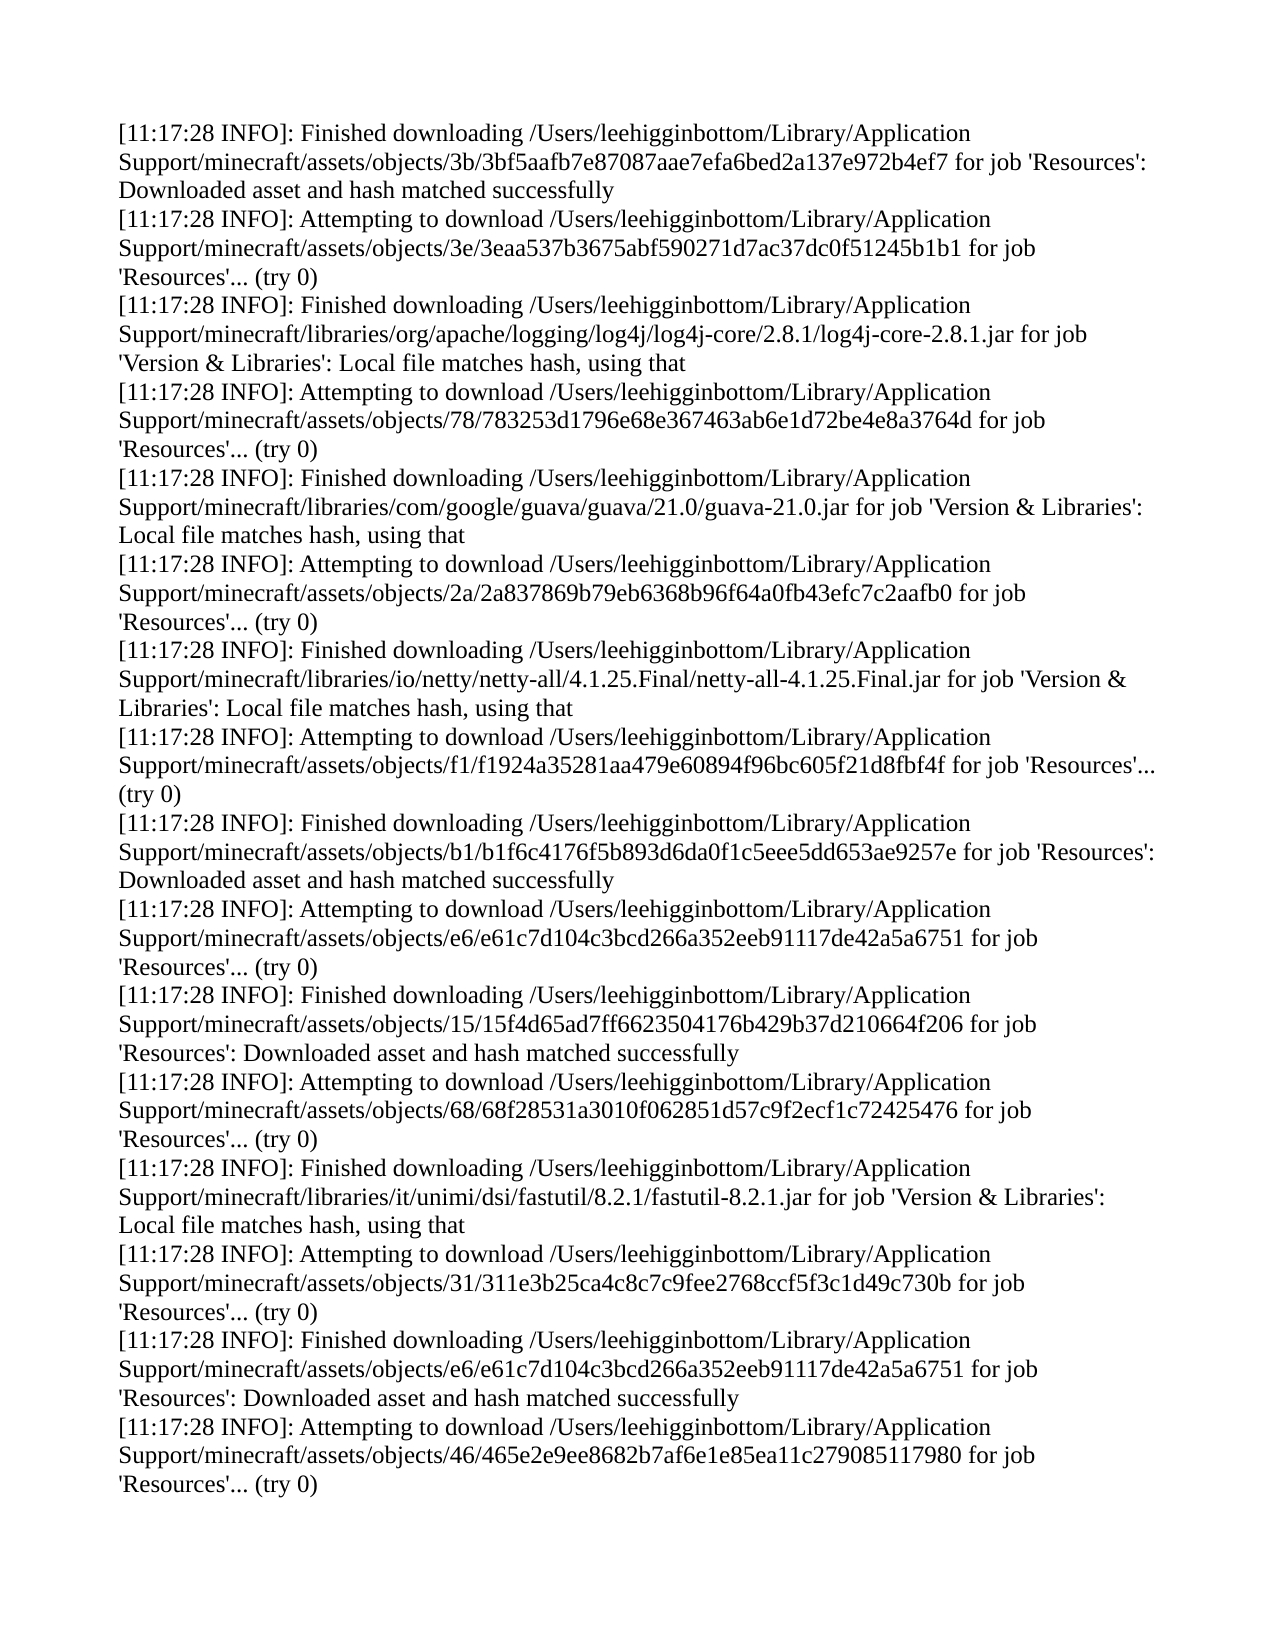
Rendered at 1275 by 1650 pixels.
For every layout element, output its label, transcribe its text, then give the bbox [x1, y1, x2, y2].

text [11:17:28 INFO]: Attempting to download /Users/leehigginbottom/Library/Application Support/minecraft/assets/objects/78/783253d1796e68e367463ab6e1d72be4e8a3764d for job 'Resources'... (try 0) [118, 377, 1157, 463]
text [11:17:28 INFO]: Finished downloading /Users/leehigginbottom/Library/Application Support/minecraft/assets/objects/b1/b1f6c4176f5b893d6da0f1c5eee5dd653ae9257e for job 'Resources': Downloaded asset and hash matched successfully [118, 808, 1157, 894]
text [11:17:28 INFO]: Attempting to download /Users/leehigginbottom/Library/Application Support/minecraft/assets/objects/31/311e3b25ca4c8c7c9fee2768ccf5f3c1d49c730b for job 'Resources'... (try 0) [118, 1239, 1157, 1326]
text [11:17:28 INFO]: Finished downloading /Users/leehigginbottom/Library/Application Support/minecraft/assets/objects/15/15f4d65ad7ff6623504176b429b37d210664f206 for job 'Resources': Downloaded asset and hash matched successfully [118, 981, 1157, 1067]
text [11:17:28 INFO]: Finished downloading /Users/leehigginbottom/Library/Application Support/minecraft/assets/objects/e6/e61c7d104c3bcd266a352eeb91117de42a5a6751 for job 'Resources': Downloaded asset and hash matched successfully [118, 1326, 1157, 1412]
text [11:17:28 INFO]: Finished downloading /Users/leehigginbottom/Library/Application Support/minecraft/assets/objects/3b/3bf5aafb7e87087aae7efa6bed2a137e972b4ef7 for job 'Resources': Downloaded asset and hash matched successfully [118, 118, 1157, 204]
text [11:17:28 INFO]: Finished downloading /Users/leehigginbottom/Library/Application Support/minecraft/libraries/it/unimi/dsi/fastutil/8.2.1/fastutil-8.2.1.jar for job 'Version & Libraries': Local file matches hash, using that [118, 1153, 1157, 1239]
text [11:17:28 INFO]: Finished downloading /Users/leehigginbottom/Library/Application Support/minecraft/libraries/com/google/guava/guava/21.0/guava-21.0.jar for job 'Version & Libraries': Local file matches hash, using that [118, 463, 1157, 549]
text [11:17:28 INFO]: Attempting to download /Users/leehigginbottom/Library/Application Support/minecraft/assets/objects/3e/3eaa537b3675abf590271d7ac37dc0f51245b1b1 for job 'Resources'... (try 0) [118, 204, 1157, 291]
text [11:17:28 INFO]: Attempting to download /Users/leehigginbottom/Library/Application Support/minecraft/assets/objects/f1/f1924a35281aa479e60894f96bc605f21d8fbf4f for job 'Resources'... (try 0) [118, 722, 1157, 808]
text [11:17:28 INFO]: Finished downloading /Users/leehigginbottom/Library/Application Support/minecraft/libraries/org/apache/logging/log4j/log4j-core/2.8.1/log4j-core-2.8.1.jar for job 'Version & Libraries': Local file matches hash, using that [118, 291, 1157, 377]
text [11:17:28 INFO]: Attempting to download /Users/leehigginbottom/Library/Application Support/minecraft/assets/objects/2a/2a837869b79eb6368b96f64a0fb43efc7c2aafb0 for job 'Resources'... (try 0) [118, 549, 1157, 636]
text [11:17:28 INFO]: Finished downloading /Users/leehigginbottom/Library/Application Support/minecraft/libraries/io/netty/netty-all/4.1.25.Final/netty-all-4.1.25.Final.jar for job 'Version & Libraries': Local file matches hash, using that [118, 636, 1157, 722]
text [11:17:28 INFO]: Attempting to download /Users/leehigginbottom/Library/Application Support/minecraft/assets/objects/e6/e61c7d104c3bcd266a352eeb91117de42a5a6751 for job 'Resources'... (try 0) [118, 894, 1157, 981]
text [11:17:28 INFO]: Attempting to download /Users/leehigginbottom/Library/Application Support/minecraft/assets/objects/46/465e2e9ee8682b7af6e1e85ea11c279085117980 for job 'Resources'... (try 0) [118, 1412, 1157, 1498]
text [11:17:28 INFO]: Attempting to download /Users/leehigginbottom/Library/Application Support/minecraft/assets/objects/68/68f28531a3010f062851d57c9f2ecf1c72425476 for job 'Resources'... (try 0) [118, 1067, 1157, 1153]
